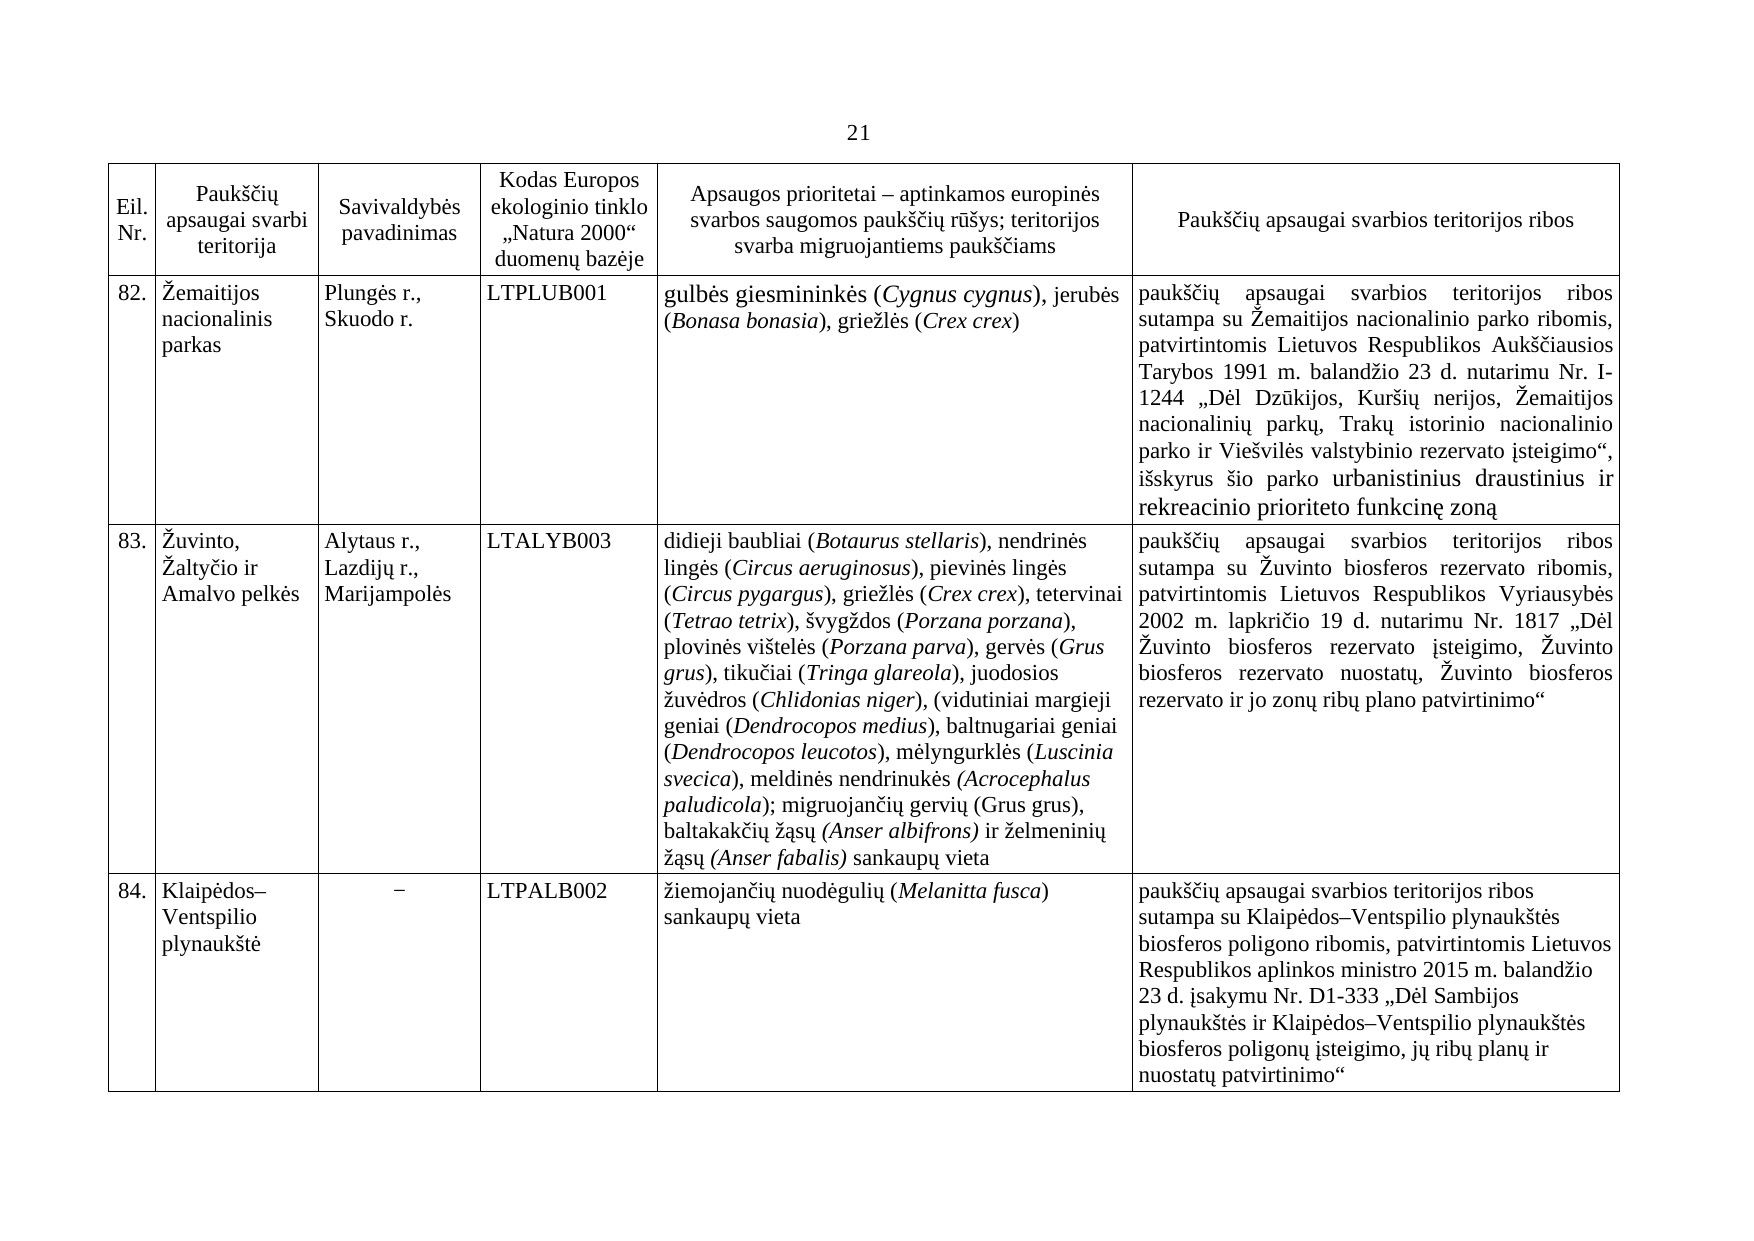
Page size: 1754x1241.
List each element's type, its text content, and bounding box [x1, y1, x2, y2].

table_cell 82. [109, 276, 155, 524]
table_header Paukščių apsaugai svarbi teritorija [156, 164, 318, 275]
table_cell LTPALB002 [481, 874, 657, 1091]
table_cell gulbės giesmininkės (Cygnus cygnus), jerubės (Bonasa bonasia), griežlės (Crex crex) [658, 276, 1132, 524]
table_cell paukščių apsaugai svarbios teritorijos ribos sutampa su Žuvinto biosferos rezervato ribomis, patvirtintomis Lietuvos Respublikos Vyriausybės 2002 m. lapkričio 19 d. nutarimu Nr. 1817 „Dėl Žuvinto biosferos rezervato įsteigimo, Žuvinto biosferos rezervato nuostatų, Žuvinto biosferos rezervato ir jo zonų ribų plano patvirtinimo“ [1133, 525, 1619, 873]
table_cell LTPLUB001 [481, 276, 657, 524]
table_cell − [319, 874, 480, 1091]
table_header Paukščių apsaugai svarbios teritorijos ribos [1133, 164, 1619, 275]
table_cell paukščių apsaugai svarbios teritorijos ribos sutampa su Klaipėdos–Ventspilio plynaukštės biosferos poligono ribomis, patvirtintomis Lietuvos Respublikos aplinkos ministro 2015 m. balandžio 23 d. įsakymu Nr. D1-333 „Dėl Sambijos plynaukštės ir Klaipėdos–Ventspilio plynaukštės biosferos poligonų įsteigimo, jų ribų planų ir nuostatų patvirtinimo“ [1133, 874, 1619, 1091]
table_cell LTALYB003 [481, 525, 657, 873]
table_cell Alytaus r., Lazdijų r., Marijampolės [319, 525, 480, 873]
table_header Kodas Europos ekologinio tinklo „Natura 2000“ duomenų bazėje [481, 164, 657, 275]
table_cell Žuvinto, Žaltyčio ir Amalvo pelkės [156, 525, 318, 873]
table_cell Žemaitijos nacionalinis parkas [156, 276, 318, 524]
table_cell didieji baubliai (Botaurus stellaris), nendrinės lingės (Circus aeruginosus), pievinės lingės (Circus pygargus), griežlės (Crex crex), tetervinai (Tetrao tetrix), švygždos (Porzana porzana), plovinės vištelės (Porzana parva), gervės (Grus grus), tikučiai (Tringa glareola), juodosios žuvėdros (Chlidonias niger), (vidutiniai margieji geniai (Dendrocopos medius), baltnugariai geniai (Dendrocopos leucotos), mėlyngurklės (Luscinia svecica), meldinės nendrinukės (Acrocephalus paludicola); migruojančių gervių (Grus grus), baltakakčių žąsų (Anser albifrons) ir želmeninių žąsų (Anser fabalis) sankaupų vieta [658, 525, 1132, 873]
table_cell 83. [109, 525, 155, 873]
table_cell Klaipėdos–Ventspilio plynaukštė [156, 874, 318, 1091]
table_cell 84. [109, 874, 155, 1091]
table_cell Plungės r., Skuodo r. [319, 276, 480, 524]
table_cell paukščių apsaugai svarbios teritorijos ribos sutampa su Žemaitijos nacionalinio parko ribomis, patvirtintomis Lietuvos Respublikos Aukščiausios Tarybos 1991 m. balandžio 23 d. nutarimu Nr. I-1244 „Dėl Dzūkijos, Kuršių nerijos, Žemaitijos nacionalinių parkų, Trakų istorinio nacionalinio parko ir Viešvilės valstybinio rezervato įsteigimo“, išskyrus šio parko urbanistinius draustinius ir rekreacinio prioriteto funkcinę zoną [1133, 276, 1619, 524]
table_header Eil. Nr. [109, 164, 155, 275]
table_header Savivaldybės pavadinimas [319, 164, 480, 275]
table_cell žiemojančių nuodėgulių (Melanitta fusca) sankaupų vieta [658, 874, 1132, 1091]
table_header Apsaugos prioritetai – aptinkamos europinės svarbos saugomos paukščių rūšys; teritorijos svarba migruojantiems paukščiams [658, 164, 1132, 275]
